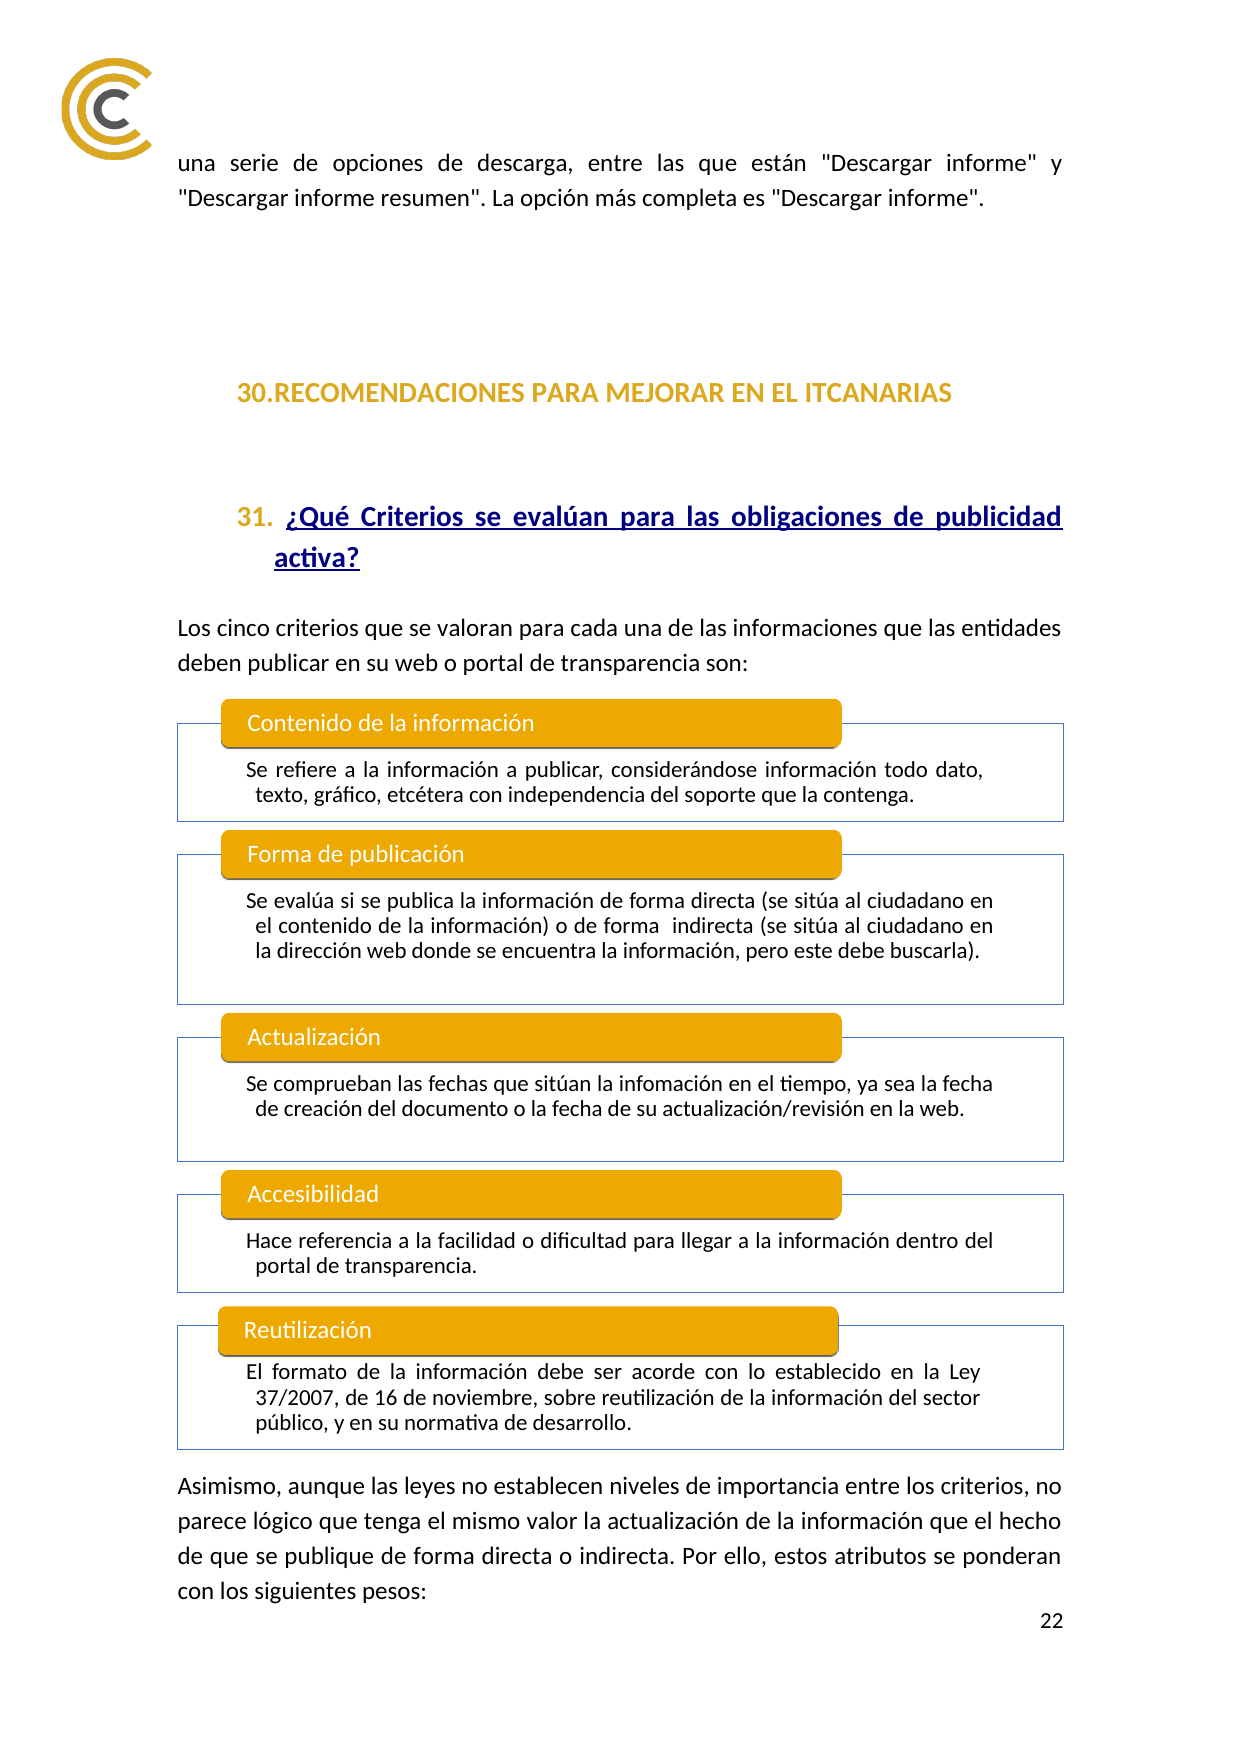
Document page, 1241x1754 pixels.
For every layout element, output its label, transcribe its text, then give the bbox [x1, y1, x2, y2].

text una serie de opciones de descarga, entre las que están "Descargar informe" y "Descargar informe resumen". La opción más completa es "Descargar informe". [177, 148, 1063, 213]
text Los cinco criterios que se valoran para cada una de las informaciones que las entidades deben publicar en su web o portal de transparencia son: [177, 612, 1063, 678]
subtitle ¿Qué Criterios se evalúan para las obligaciones de publicidad activa? [236, 498, 1063, 574]
subtitle RECOMENDACIONES PARA MEJORAR EN EL ITCANARIAS [236, 374, 1063, 410]
text Asimismo, aunque las leyes no establecen niveles de importancia entre los criterios, no parece lógico que tenga el mismo valor la actualización de la información que el hecho de que se publique de forma directa o indirecta. Por ello, estos atributos se ponderan con los siguientes pesos: [177, 1470, 1063, 1606]
